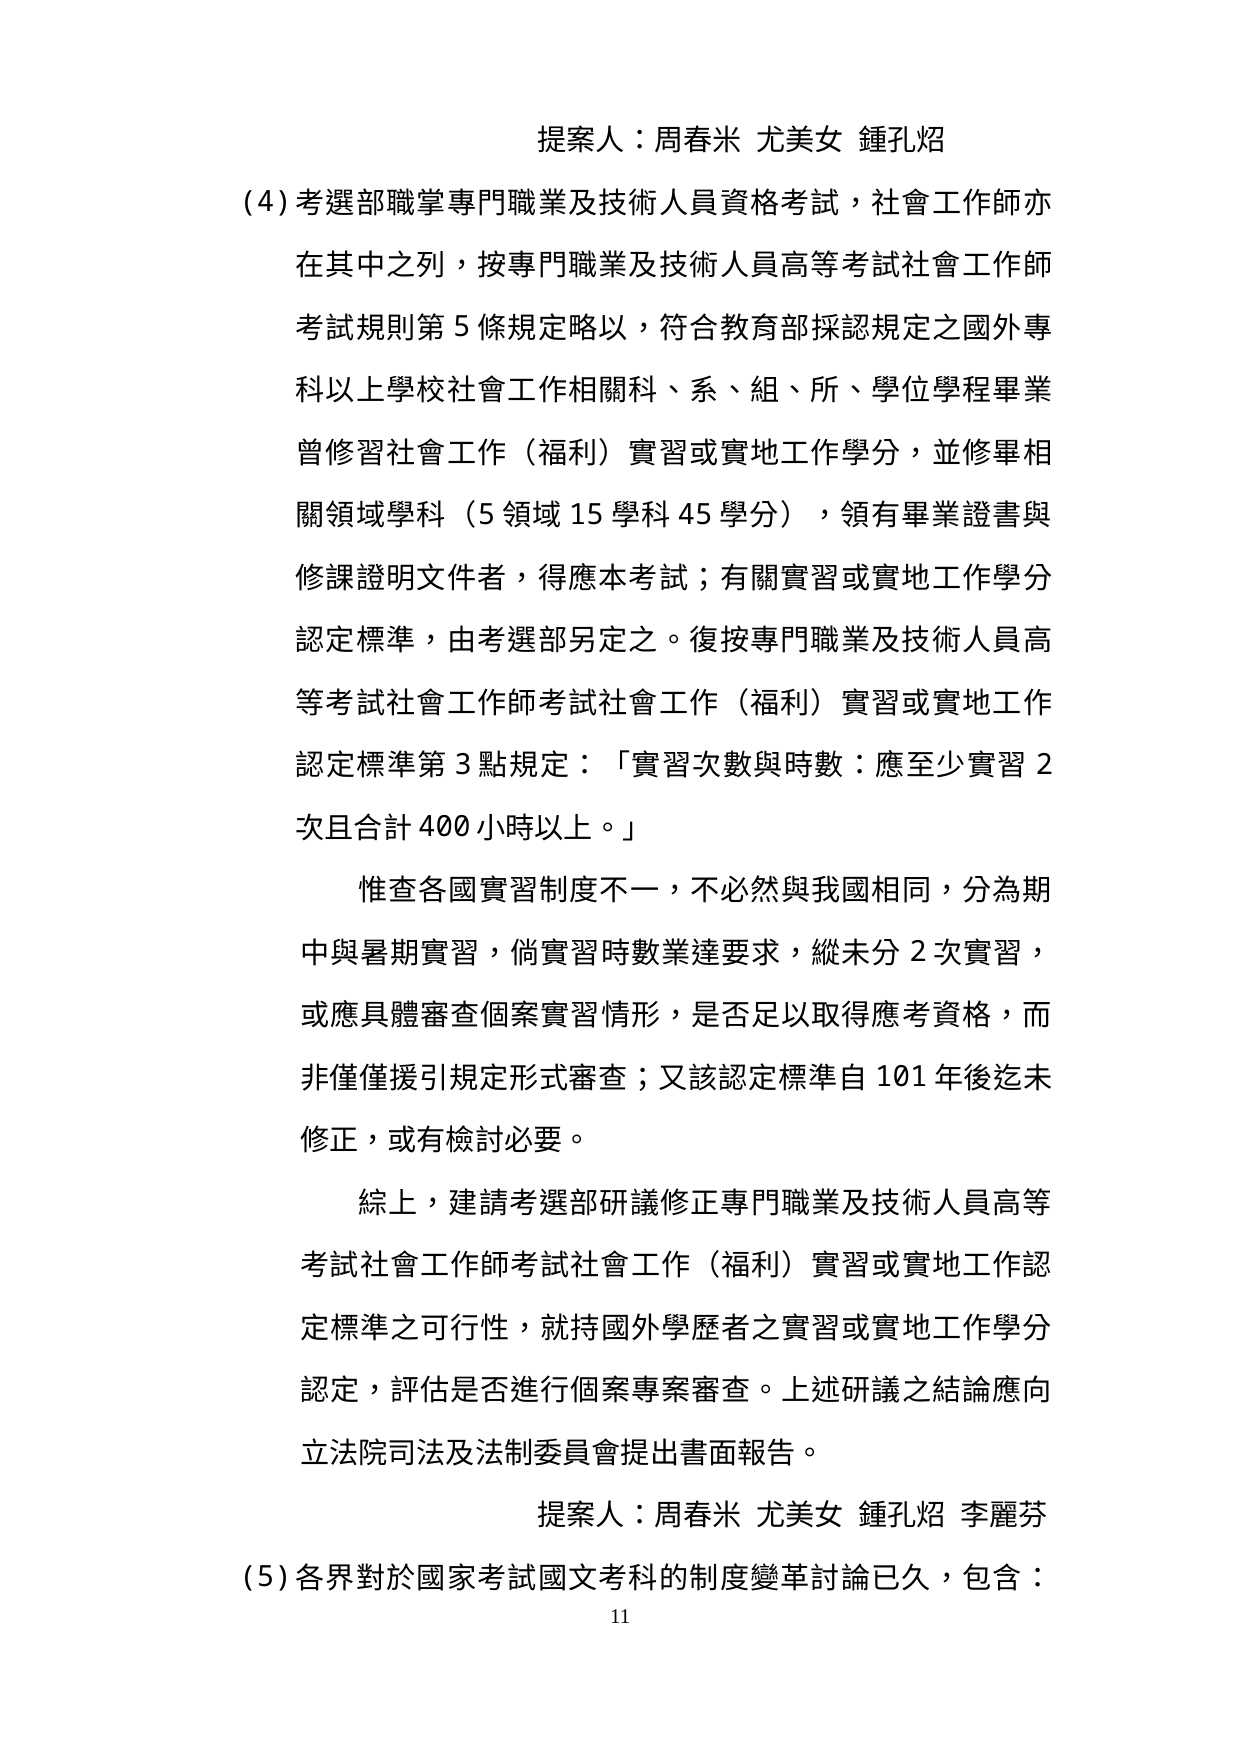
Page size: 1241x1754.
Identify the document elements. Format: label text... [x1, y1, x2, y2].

list 各界對於國家考試國文考科的制度變革討論已久，包含：專技人員考試是否取消測驗題科目、作文型式應更加多元、應注重文言文及白話文比例、研議司法考試作文類科是否改考法律文書等。其中有關測驗試題部分，考試院終於在107年11月8日通過相關考試規則，未來律師、中醫師、會計師、民間公證人、社會工作師、不動產估價師、不動產經紀人、地政士、記帳士等9項考試，將取消測驗題式試題，採取多元型式作文為主要評量方式，並自108年開始施行。此為長期以來各界具有共識之改革方向，值得肯定。 [239, 1534, 1053, 1596]
text 提案人：周春米 尤美女 鍾孔炤 李麗芬 [537, 1471, 1053, 1534]
text 惟查各國實習制度不一，不必然與我國相同，分為期中與暑期實習，倘實習時數業達要求，縱未分2次實習，或應具體審查個案實習情形，是否足以取得應考資格，而非僅僅援引規定形式審查；又該認定標準自101年後迄未修正，或有檢討必要。 [300, 846, 1053, 1159]
text 綜上，建請考選部研議修正專門職業及技術人員高等考試社會工作師考試社會工作（福利）實習或實地工作認定標準之可行性，就持國外學歷者之實習或實地工作學分認定，評估是否進行個案專案審查。上述研議之結論應向立法院司法及法制委員會提出書面報告。 [300, 1159, 1053, 1471]
list 考選部職掌專門職業及技術人員資格考試，社會工作師亦在其中之列，按專門職業及技術人員高等考試社會工作師考試規則第5條規定略以，符合教育部採認規定之國外專科以上學校社會工作相關科、系、組、所、學位學程畢業，曾修習社會工作（福利）實習或實地工作學分，並修畢相關領域學科（5領域15學科45學分），領有畢業證書與修課證明文件者，得應本考試；有關實習或實地工作學分認定標準，由考選部另定之。復按專門職業及技術人員高等考試社會工作師考試社會工作（福利）實習或實地工作認定標準第3點規定：「實習次數與時數：應至少實習2次且合計400小時以上。」 [239, 159, 1053, 846]
text 提案人：周春米 尤美女 鍾孔炤 [537, 96, 1053, 159]
